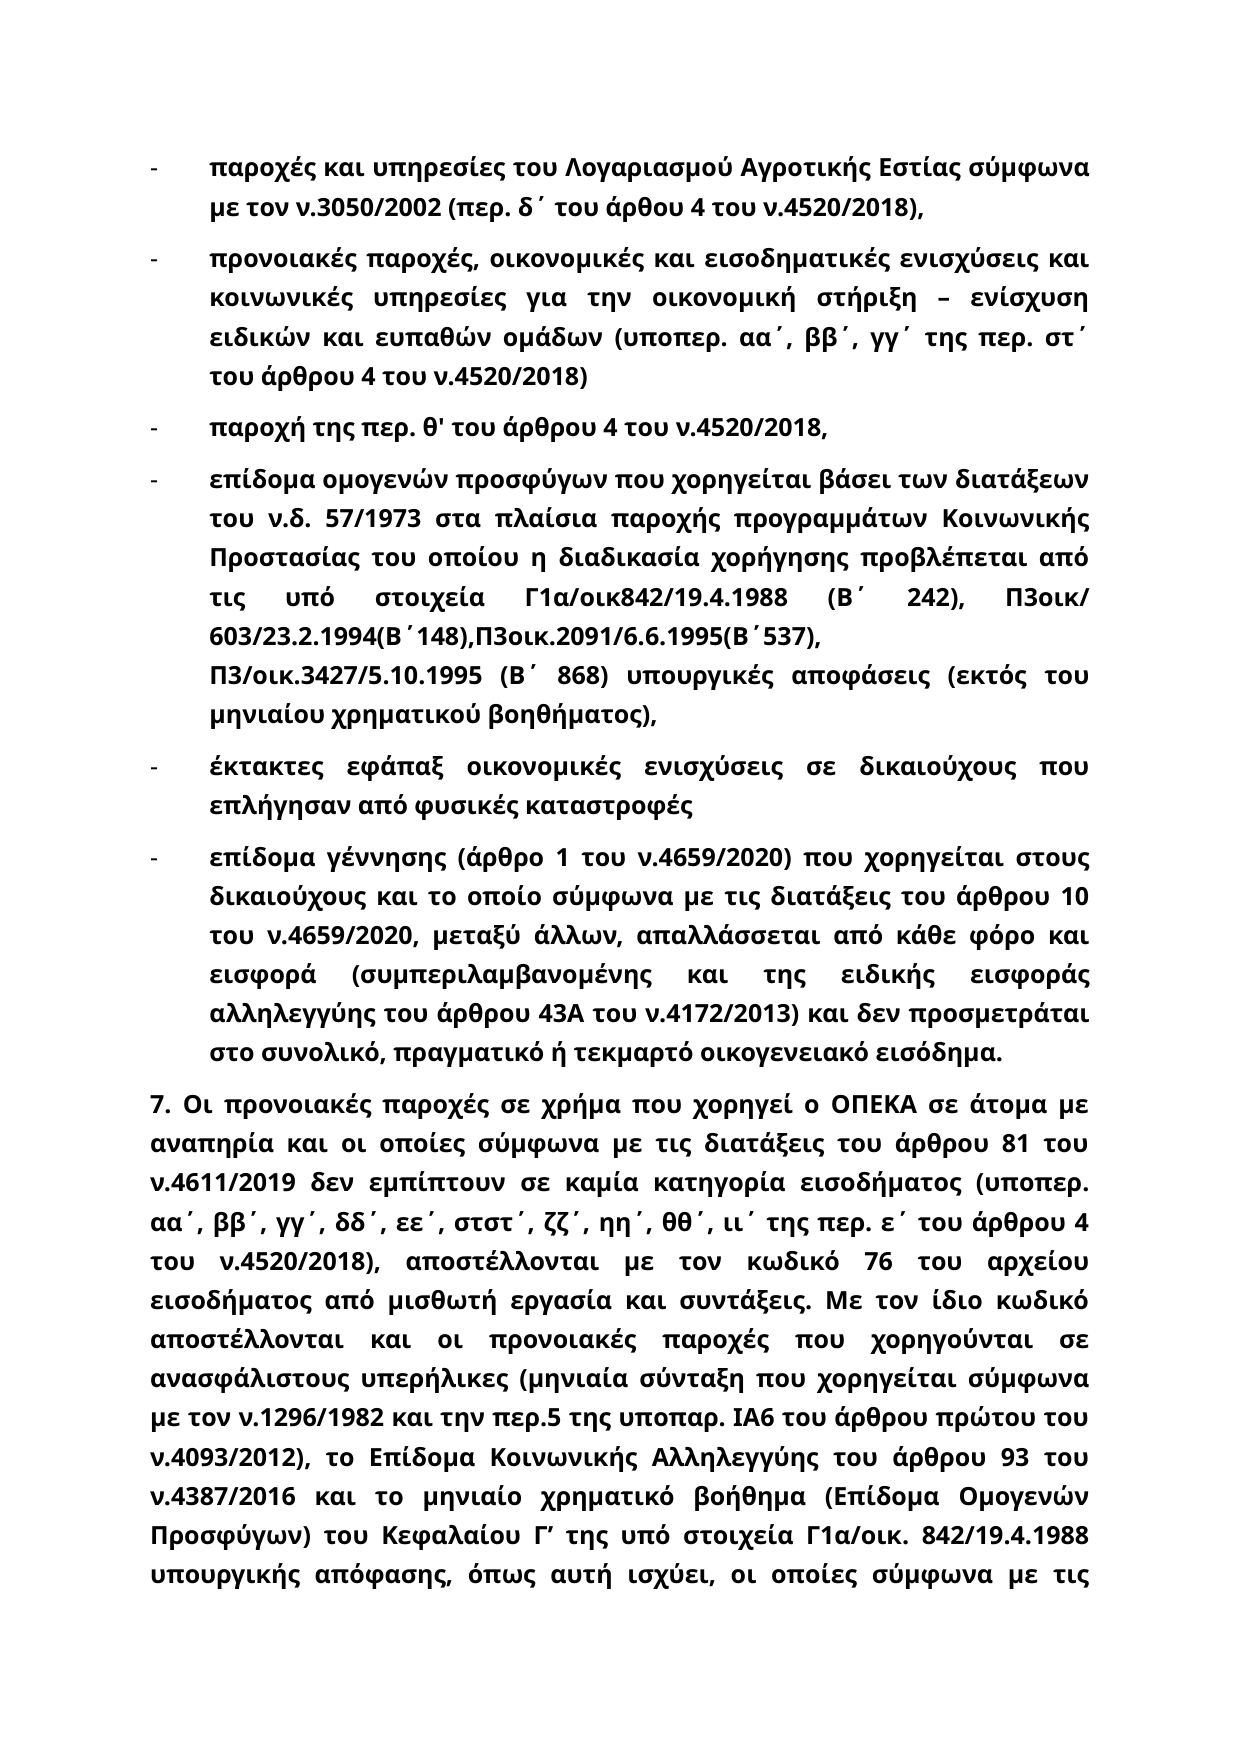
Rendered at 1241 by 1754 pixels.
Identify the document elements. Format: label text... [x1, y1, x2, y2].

list - έκτακτες εφάπαξ οικονομικές ενισχύσεις σε δικαιούχους που επλήγησαν από φυσικές καταστροφές [150, 748, 1090, 822]
list - παροχές και υπηρεσίες του Λογαριασμού Αγροτικής Εστίας σύμφωνα με τον ν.3050/2002 (περ. δ΄ του άρθου 4 του ν.4520/2018), [150, 150, 1090, 223]
list - επίδομα ομογενών προσφύγων που χορηγείται βάσει των διατάξεων του ν.δ. 57/1973 στα πλαίσια παροχής προγραμμάτων Κοινωνικής Προστασίας του οποίου η διαδικασία χορήγησης προβλέπεται από τις υπό στοιχεία Γ1α/οικ842/19.4.1988 (Β΄ 242), Π3οικ/ 603/23.2.1994(Β΄148),Π3οικ.2091/6.6.1995(Β΄537), Π3/οικ.3427/5.10.1995 (Β΄ 868) υπουργικές αποφάσεις (εκτός του μηνιαίου χρηματικού βοηθήματος), [150, 462, 1090, 731]
list - παροχή της περ. θ' του άρθρου 4 του ν.4520/2018, [150, 410, 1090, 444]
text 7. Οι προνοιακές παροχές σε χρήμα που χορηγεί ο ΟΠΕΚΑ σε άτομα με αναπηρία και οι οποίες σύμφωνα με τις διατάξεις του άρθρου 81 του ν.4611/2019 δεν εμπίπτουν σε καμία κατηγορία εισοδήματος (υποπερ. αα΄, ββ΄, γγ΄, δδ΄, εε΄, στστ΄, ζζ΄, ηη΄, θθ΄, ιι΄ της περ. ε΄ του άρθρου 4 του ν.4520/2018), αποστέλλονται με τον κωδικό 76 του αρχείου εισοδήματος από μισθωτή εργασία και συντάξεις. Με τον ίδιο κωδικό αποστέλλονται και οι προνοιακές παροχές που χορηγούνται σε ανασφάλιστους υπερήλικες (μηνιαία σύνταξη που χορηγείται σύμφωνα με τον ν.1296/1982 και την περ.5 της υποπαρ. ΙΑ6 του άρθρου πρώτου του ν.4093/2012), το Επίδομα Κοινωνικής Αλληλεγγύης του άρθρου 93 του ν.4387/2016 και το μηνιαίο χρηματικό βοήθημα (Επίδομα Ομογενών Προσφύγων) του Κεφαλαίου Γ’ της υπό στοιχεία Γ1α/οικ. 842/19.4.1988 υπουργικής απόφασης, όπως αυτή ισχύει, οι οποίες σύμφωνα με τις [150, 1087, 1090, 1591]
list - προνοιακές παροχές, οικονομικές και εισοδηματικές ενισχύσεις και κοινωνικές υπηρεσίες για την οικονομική στήριξη – ενίσχυση ειδικών και ευπαθών ομάδων (υποπερ. αα΄, ββ΄, γγ΄ της περ. στ΄ του άρθρου 4 του ν.4520/2018) [150, 241, 1090, 392]
list - επίδομα γέννησης (άρθρο 1 του ν.4659/2020) που χορηγείται στους δικαιούχους και το οποίο σύμφωνα με τις διατάξεις του άρθρου 10 του ν.4659/2020, μεταξύ άλλων, απαλλάσσεται από κάθε φόρο και εισφορά (συμπεριλαμβανομένης και της ειδικής εισφοράς αλληλεγγύης του άρθρου 43Α του ν.4172/2013) και δεν προσμετράται στο συνολικό, πραγματικό ή τεκμαρτό οικογενειακό εισόδημα. [150, 839, 1090, 1069]
